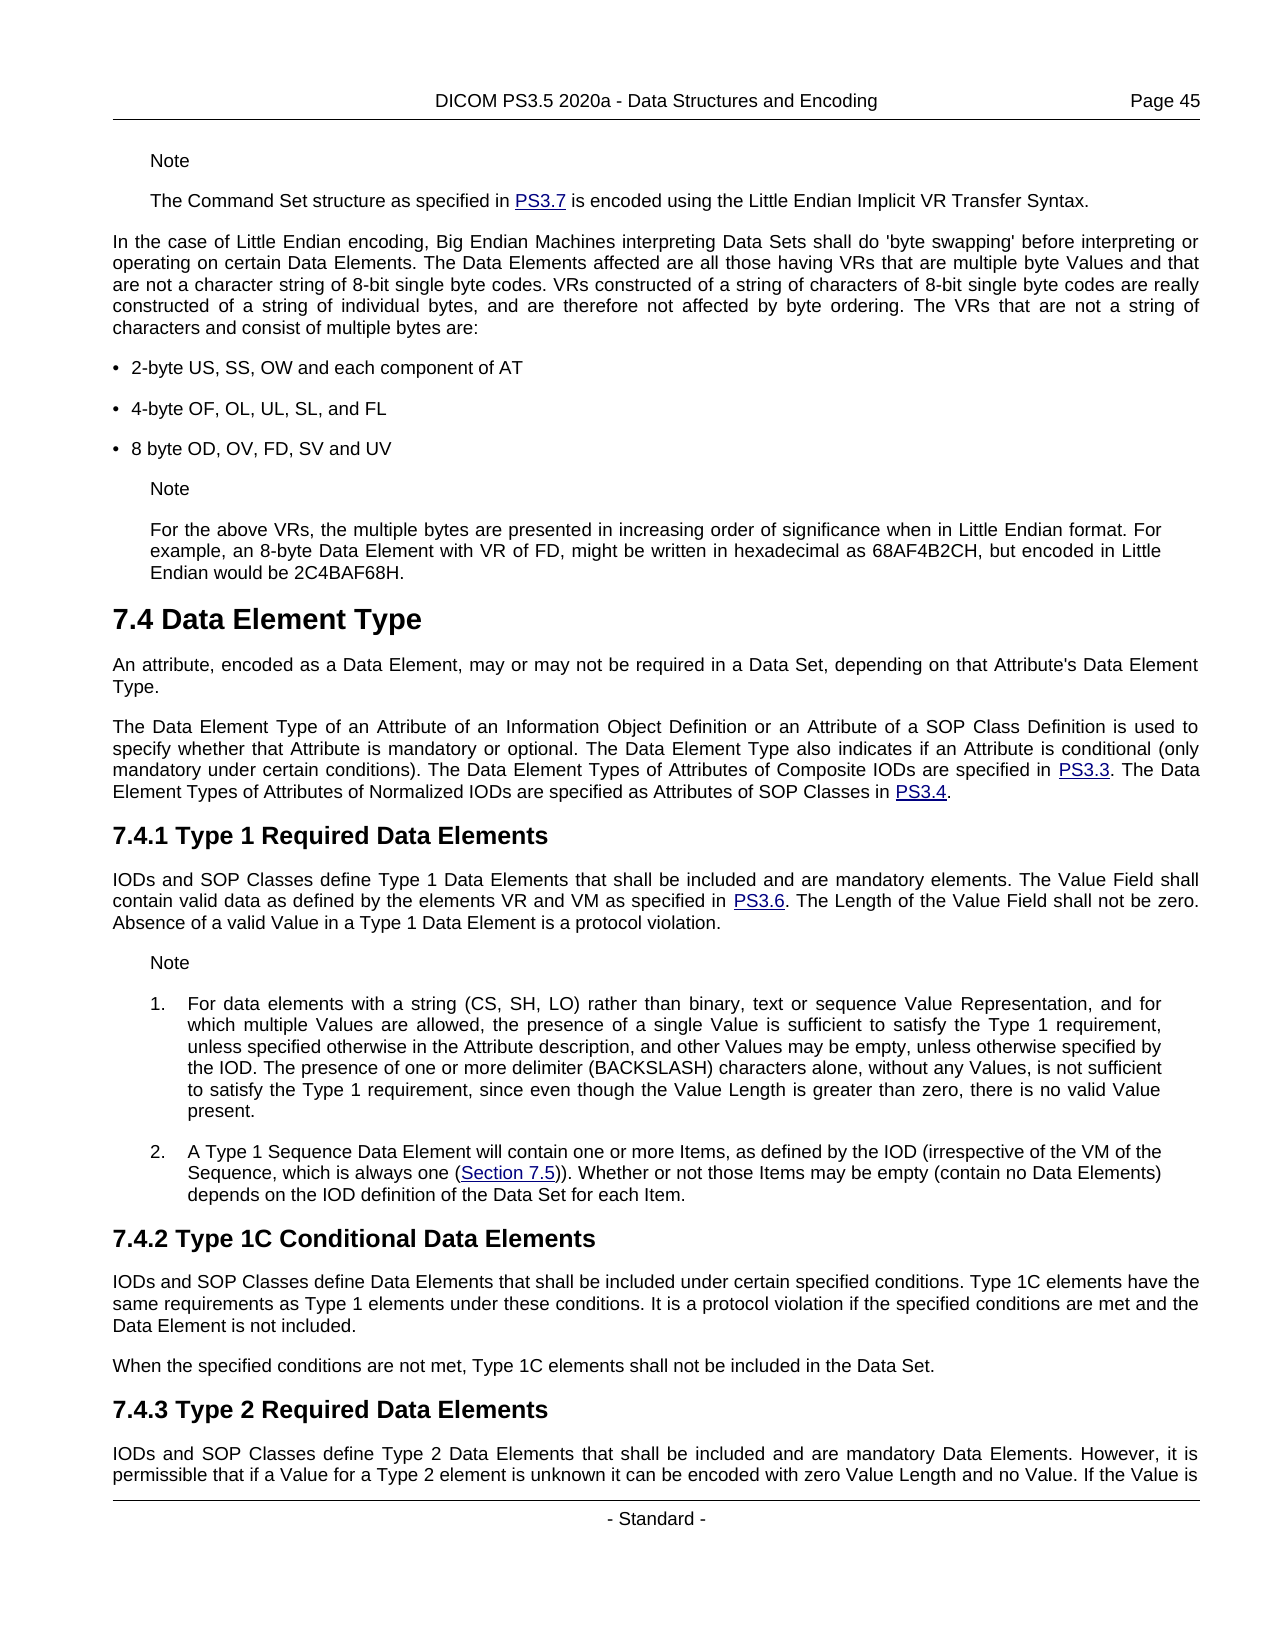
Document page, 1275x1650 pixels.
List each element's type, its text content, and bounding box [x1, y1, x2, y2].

text Note [150, 150, 1162, 172]
text An attribute, encoded as a Data Element, may or may not be required in a Data Set, depending on that Attribute's Data Element Type. [112, 654, 1200, 697]
text • 4-byte OF, OL, UL, SL, and FL [112, 397, 1200, 419]
text 1. For data elements with a string (CS, SH, LO) rather than binary, text or sequence Value Representation, and for which multiple Values are allowed, the presence of a single Value is sufficient to satisfy the Type 1 requirement, unless specified otherwise in the Attribute description, and other Values may be empty, unless otherwise specified by the IOD. The presence of one or more delimiter (BACKSLASH) characters alone, without any Values, is not sufficient to satisfy the Type 1 requirement, since even though the Value Length is greater than zero, there is no valid Value present. [150, 992, 1162, 1122]
text 7.4.3 Type 2 Required Data Elements [112, 1395, 1200, 1424]
text • 8 byte OD, OV, FD, SV and UV [112, 438, 1200, 459]
text 7.4 Data Element Type [112, 602, 1200, 635]
text 7.4.2 Type 1C Conditional Data Elements [112, 1224, 1200, 1253]
text For the above VRs, the multiple bytes are presented in increasing order of significance when in Little Endian format. For example, an 8-byte Data Element with VR of FD, might be written in hexadecimal as 68AF4B2CH, but encoded in Little Endian would be 2C4BAF68H. [150, 518, 1162, 583]
text When the specified conditions are not met, Type 1C elements shall not be included in the Data Set. [112, 1355, 1200, 1376]
text 2. A Type 1 Sequence Data Element will contain one or more Items, as defined by the IOD (irrespective of the VM of the Sequence, which is always one (Section 7.5)). Whether or not those Items may be empty (contain no Data Elements) depends on the IOD definition of the Data Set for each Item. [150, 1140, 1162, 1205]
text The Command Set structure as specified in PS3.7 is encoded using the Little Endian Implicit VR Transfer Syntax. [150, 190, 1162, 212]
text In the case of Little Endian encoding, Big Endian Machines interpreting Data Sets shall do 'byte swapping' before interpreting or operating on certain Data Elements. The Data Elements affected are all those having VRs that are multiple byte Values and that are not a character string of 8-bit single byte codes. VRs constructed of a string of characters of 8-bit single byte codes are really constructed of a string of individual bytes, and are therefore not affected by byte ordering. The VRs that are not a string of characters and consist of multiple bytes are: [112, 231, 1200, 338]
text Note [150, 478, 1162, 500]
text • 2-byte US, SS, OW and each component of AT [112, 357, 1200, 379]
text The Data Element Type of an Attribute of an Information Object Definition or an Attribute of a SOP Class Definition is used to specify whether that Attribute is mandatory or optional. The Data Element Type also indicates if an Attribute is conditional (only mandatory under certain conditions). The Data Element Types of Attributes of Composite IODs are specified in PS3.3. The Data Element Types of Attributes of Normalized IODs are specified as Attributes of SOP Classes in PS3.4. [112, 716, 1200, 802]
text IODs and SOP Classes define Data Elements that shall be included under certain specified conditions. Type 1C elements have the same requirements as Type 1 elements under these conditions. It is a protocol violation if the specified conditions are met and the Data Element is not included. [112, 1271, 1200, 1336]
text IODs and SOP Classes define Type 2 Data Elements that shall be included and are mandatory Data Elements. However, it is permissible that if a Value for a Type 2 element is unknown it can be encoded with zero Value Length and no Value. If the Value is [112, 1443, 1200, 1486]
text IODs and SOP Classes define Type 1 Data Elements that shall be included and are mandatory elements. The Value Field shall contain valid data as defined by the elements VR and VM as specified in PS3.6. The Length of the Value Field shall not be zero. Absence of a valid Value in a Type 1 Data Element is a protocol violation. [112, 868, 1200, 933]
text Note [150, 952, 1162, 973]
text 7.4.1 Type 1 Required Data Elements [112, 821, 1200, 850]
